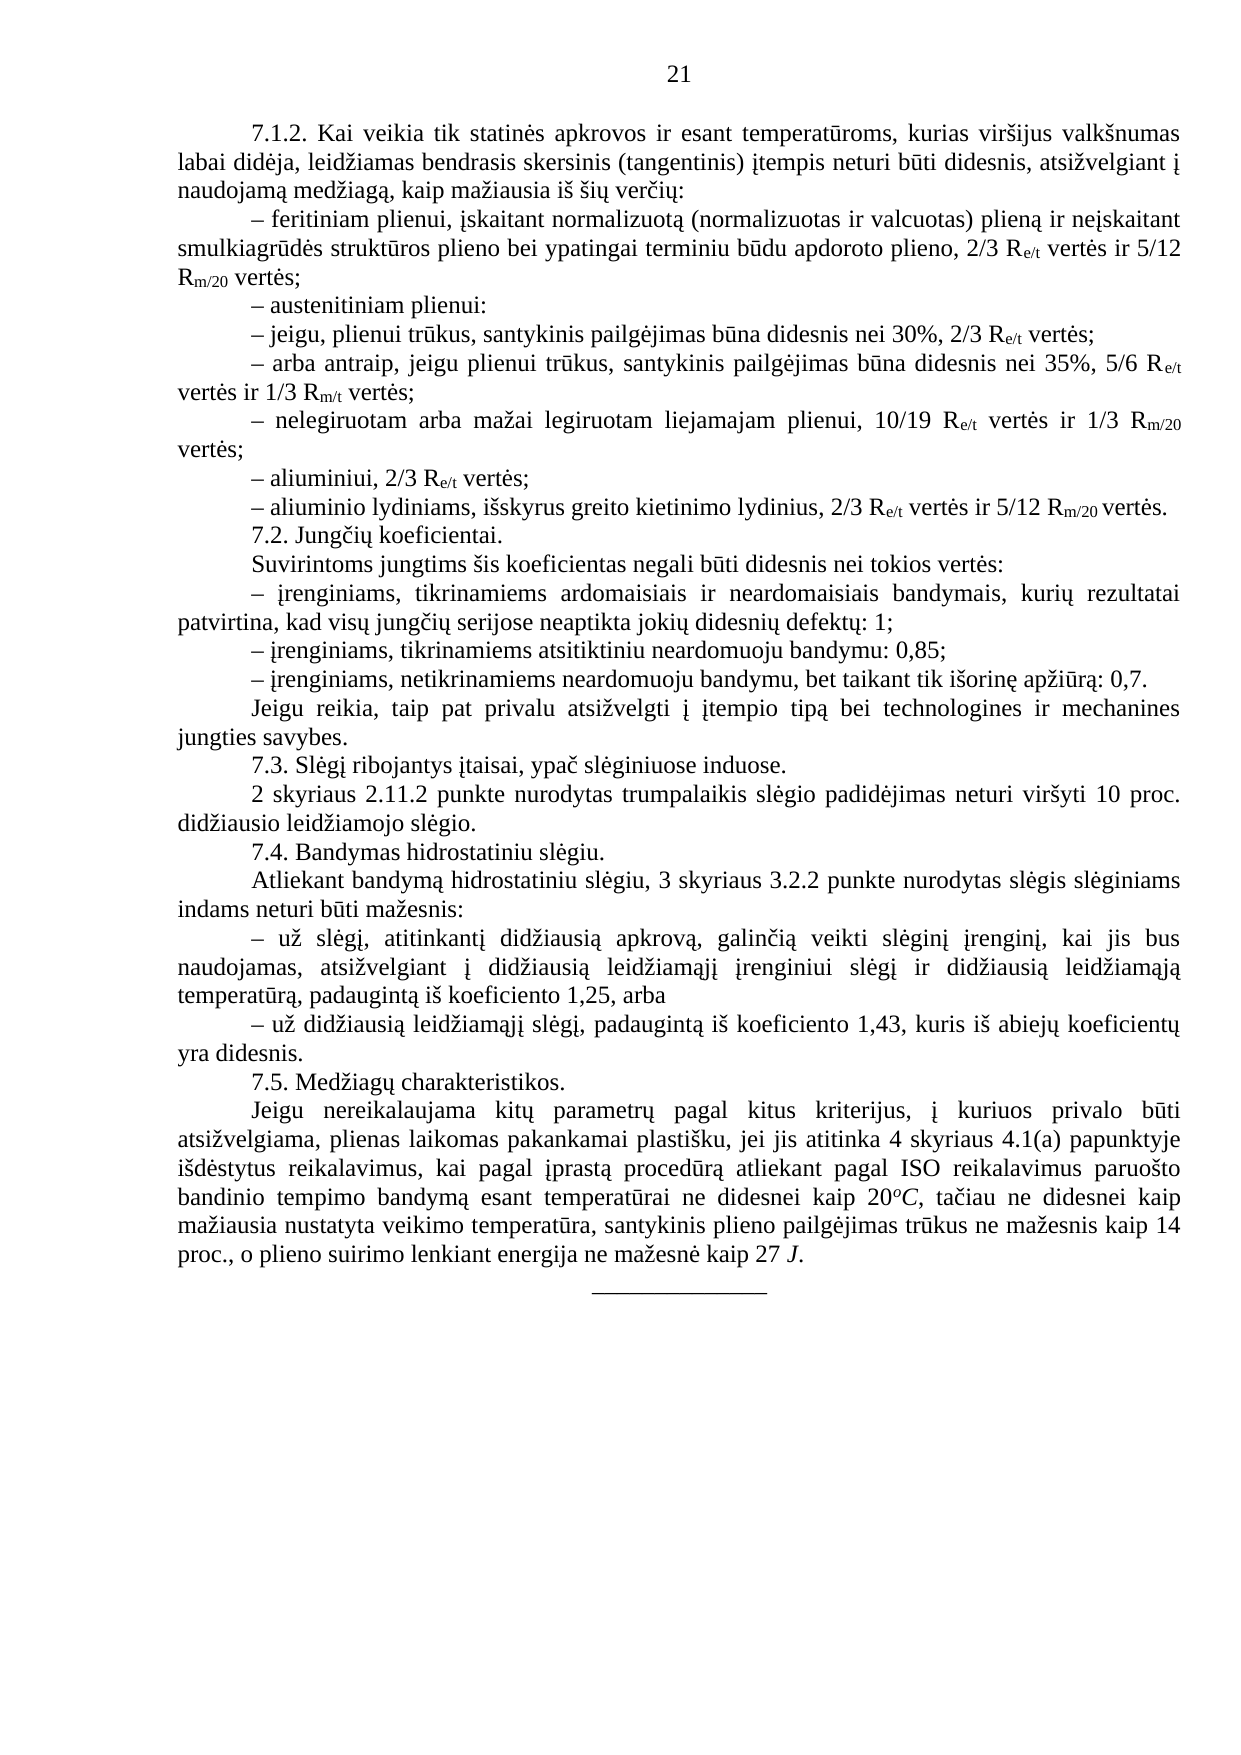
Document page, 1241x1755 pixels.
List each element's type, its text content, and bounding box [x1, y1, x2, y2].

text Suvirintoms jungtims šis koeficientas negali būti didesnis nei tokios vertės: [177, 549, 1181, 578]
text – už didžiausią leidžiamąjį slėgį, padaugintą iš koeficiento 1,43, kuris iš abiejų koeficientų yra didesnis. [177, 1009, 1181, 1067]
text – nelegiruotam arba mažai legiruotam liejamajam plienui, 10/19 Re/t vertės ir 1/3 Rm/20 vertės; [177, 406, 1181, 463]
text 2 skyriaus 2.11.2 punkte nurodytas trumpalaikis slėgio padidėjimas neturi viršyti 10 proc. didžiausio leidžiamojo slėgio. [177, 779, 1181, 837]
text 7.5. Medžiagų charakteristikos. [177, 1067, 1181, 1096]
text – arba antraip, jeigu plienui trūkus, santykinis pailgėjimas būna didesnis nei 35%, 5/6 Re/t vertės ir 1/3 Rm/t vertės; [177, 348, 1181, 406]
text 7.2. Jungčių koeficientai. [177, 521, 1181, 549]
text – už slėgį, atitinkantį didžiausią apkrovą, galinčią veikti slėginį įrenginį, kai jis bus naudojamas, atsižvelgiant į didžiausią leidžiamąjį įrenginiui slėgį ir didžiausią leidžiamąją temperatūrą, padaugintą iš koeficiento 1,25, arba [177, 923, 1181, 1009]
text – įrenginiams, tikrinamiems atsitiktiniu neardomuoju bandymu: 0,85; [177, 636, 1181, 664]
text Atliekant bandymą hidrostatiniu slėgiu, 3 skyriaus 3.2.2 punkte nurodytas slėgis slėginiams indams neturi būti mažesnis: [177, 866, 1181, 923]
text – aliuminio lydiniams, išskyrus greito kietinimo lydinius, 2/3 Re/t vertės ir 5/12 Rm/20 vertės. [177, 492, 1181, 521]
text – austenitiniam plienui: [177, 291, 1181, 319]
text – feritiniam plienui, įskaitant normalizuotą (normalizuotas ir valcuotas) plieną ir neįskaitant smulkiagrūdės struktūros plieno bei ypatingai terminiu būdu apdoroto plieno, 2/3 Re/t vertės ir 5/12 Rm/20 vertės; [177, 204, 1181, 291]
text Jeigu reikia, taip pat privalu atsižvelgti į įtempio tipą bei technologines ir mechanines jungties savybes. [177, 693, 1181, 751]
text 7.1.2. Kai veikia tik statinės apkrovos ir esant temperatūroms, kurias viršijus valkšnumas labai didėja, leidžiamas bendrasis skersinis (tangentinis) įtempis neturi būti didesnis, atsižvelgiant į naudojamą medžiagą, kaip mažiausia iš šių verčių: [177, 118, 1181, 204]
text – įrenginiams, netikrinamiems neardomuoju bandymu, bet taikant tik išorinę apžiūrą: 0,7. [177, 664, 1181, 693]
text 7.4. Bandymas hidrostatiniu slėgiu. [177, 837, 1181, 866]
text – įrenginiams, tikrinamiems ardomaisiais ir neardomaisiais bandymais, kurių rezultatai patvirtina, kad visų jungčių serijose neaptikta jokių didesnių defektų: 1; [177, 578, 1181, 636]
text Jeigu nereikalaujama kitų parametrų pagal kitus kriterijus, į kuriuos privalo būti atsižvelgiama, plienas laikomas pakankamai plastišku, jei jis atitinka 4 skyriaus 4.1(a) papunktyje išdėstytus reikalavimus, kai pagal įprastą procedūrą atliekant pagal ISO reikalavimus paruošto bandinio tempimo bandymą esant temperatūrai ne didesnei kaip 20oC, tačiau ne didesnei kaip mažiausia nustatyta veikimo temperatūra, santykinis plieno pailgėjimas trūkus ne mažesnis kaip 14 proc., o plieno suirimo lenkiant energija ne mažesnė kaip 27 J. [177, 1096, 1181, 1268]
text ______________ [177, 1268, 1181, 1297]
text – aliuminiui, 2/3 Re/t vertės; [177, 463, 1181, 492]
text 7.3. Slėgį ribojantys įtaisai, ypač slėginiuose induose. [177, 751, 1181, 779]
text – jeigu, plienui trūkus, santykinis pailgėjimas būna didesnis nei 30%, 2/3 Re/t vertės; [177, 319, 1181, 348]
